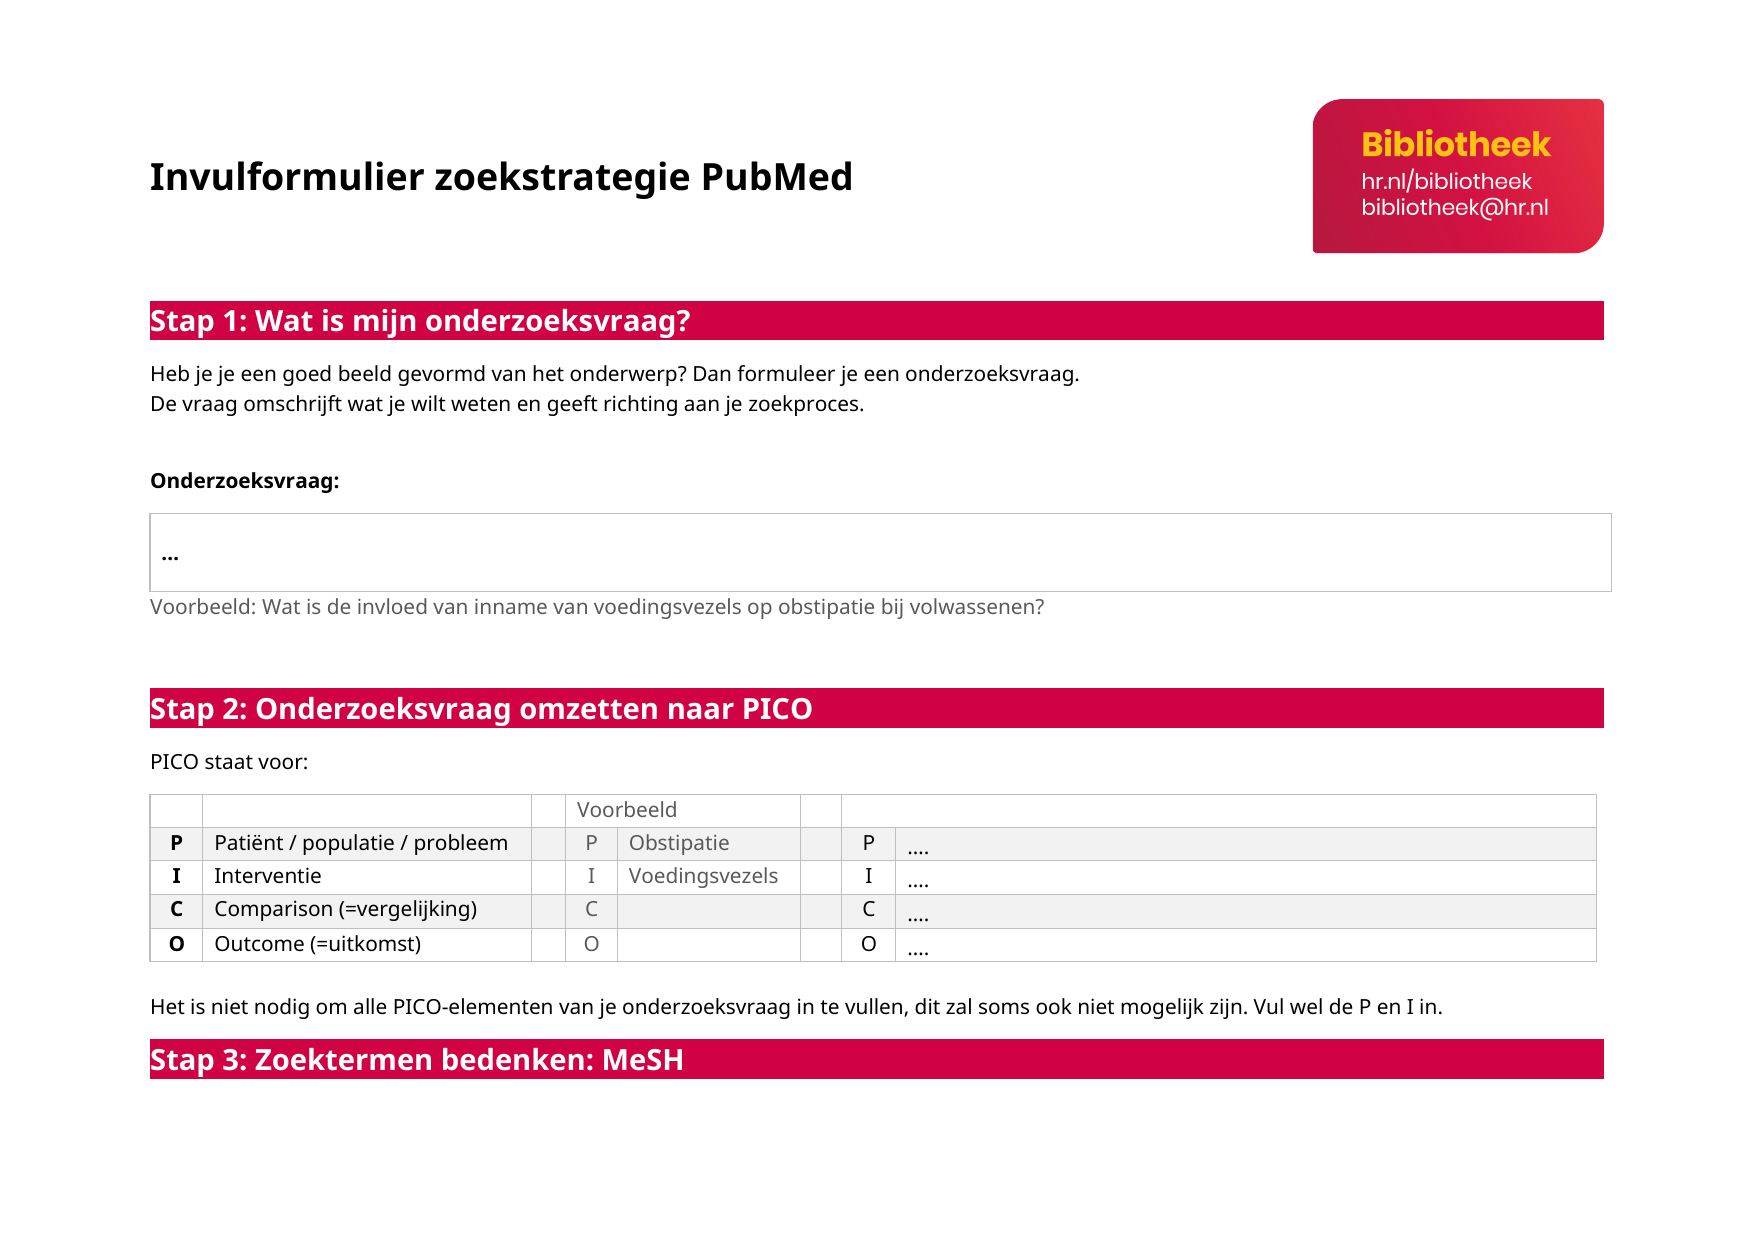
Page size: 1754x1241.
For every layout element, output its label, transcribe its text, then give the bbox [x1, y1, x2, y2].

text Onderzoeksvraag: [150, 466, 1604, 494]
table_cell …. [896, 861, 1596, 893]
text Stap 3: Zoektermen bedenken: MeSH [150, 1039, 1604, 1079]
table_header Voorbeeld [566, 795, 800, 827]
table_cell [532, 895, 565, 928]
table_cell C [151, 895, 202, 928]
table_cell Comparison (=vergelijking) [203, 895, 531, 928]
table_header … [151, 514, 1611, 591]
table_cell [532, 929, 565, 961]
text PICO staat voor: [150, 747, 1604, 776]
text Heb je je een goed beeld gevormd van het onderwerp? Dan formuleer je een onderzoeksvraag. De vraag omschrijft wat je wilt weten en geeft richting aan je zoekproces. [150, 359, 1604, 447]
table_cell O [151, 929, 202, 961]
table_cell P [842, 828, 895, 860]
table_cell O [842, 929, 895, 961]
table_cell I [842, 861, 895, 893]
table_cell [618, 929, 800, 961]
table_cell I [566, 861, 617, 893]
table_cell [801, 929, 841, 961]
table_header [842, 795, 1596, 827]
table_cell P [566, 828, 617, 860]
table_cell [618, 895, 800, 928]
table_header [203, 795, 531, 827]
table_cell Interventie [203, 861, 531, 893]
subtitle Invulformulier zoekstrategie PubMed [150, 150, 1312, 201]
table_cell [801, 828, 841, 860]
table_cell Voedingsvezels [618, 861, 800, 893]
text Stap 1: Wat is mijn onderzoeksvraag? [150, 301, 1604, 340]
table_cell [532, 861, 565, 893]
table_header [532, 795, 565, 827]
table_cell P [151, 828, 202, 860]
table_header [801, 795, 841, 827]
table_cell …. [896, 895, 1596, 928]
table_cell …. [896, 828, 1596, 860]
table_cell [801, 895, 841, 928]
table_cell C [842, 895, 895, 928]
table_cell Obstipatie [618, 828, 800, 860]
table_cell Patiënt / populatie / probleem [203, 828, 531, 860]
table_cell C [566, 895, 617, 928]
table_cell [801, 861, 841, 893]
table_cell …. [896, 929, 1596, 961]
text Stap 2: Onderzoeksvraag omzetten naar PICO [150, 688, 1604, 728]
table_cell I [151, 861, 202, 893]
table_header [151, 795, 202, 827]
text Het is niet nodig om alle PICO-elementen van je onderzoeksvraag in te vullen, dit zal soms ook niet mogelijk zijn. Vul wel de P en I in. [150, 962, 1604, 1021]
table_cell O [566, 929, 617, 961]
table_cell [532, 828, 565, 860]
text Voorbeeld: Wat is de invloed van inname van voedingsvezels op obstipatie bij volwassenen? [150, 592, 1604, 620]
table_cell Outcome (=uitkomst) [203, 929, 531, 961]
